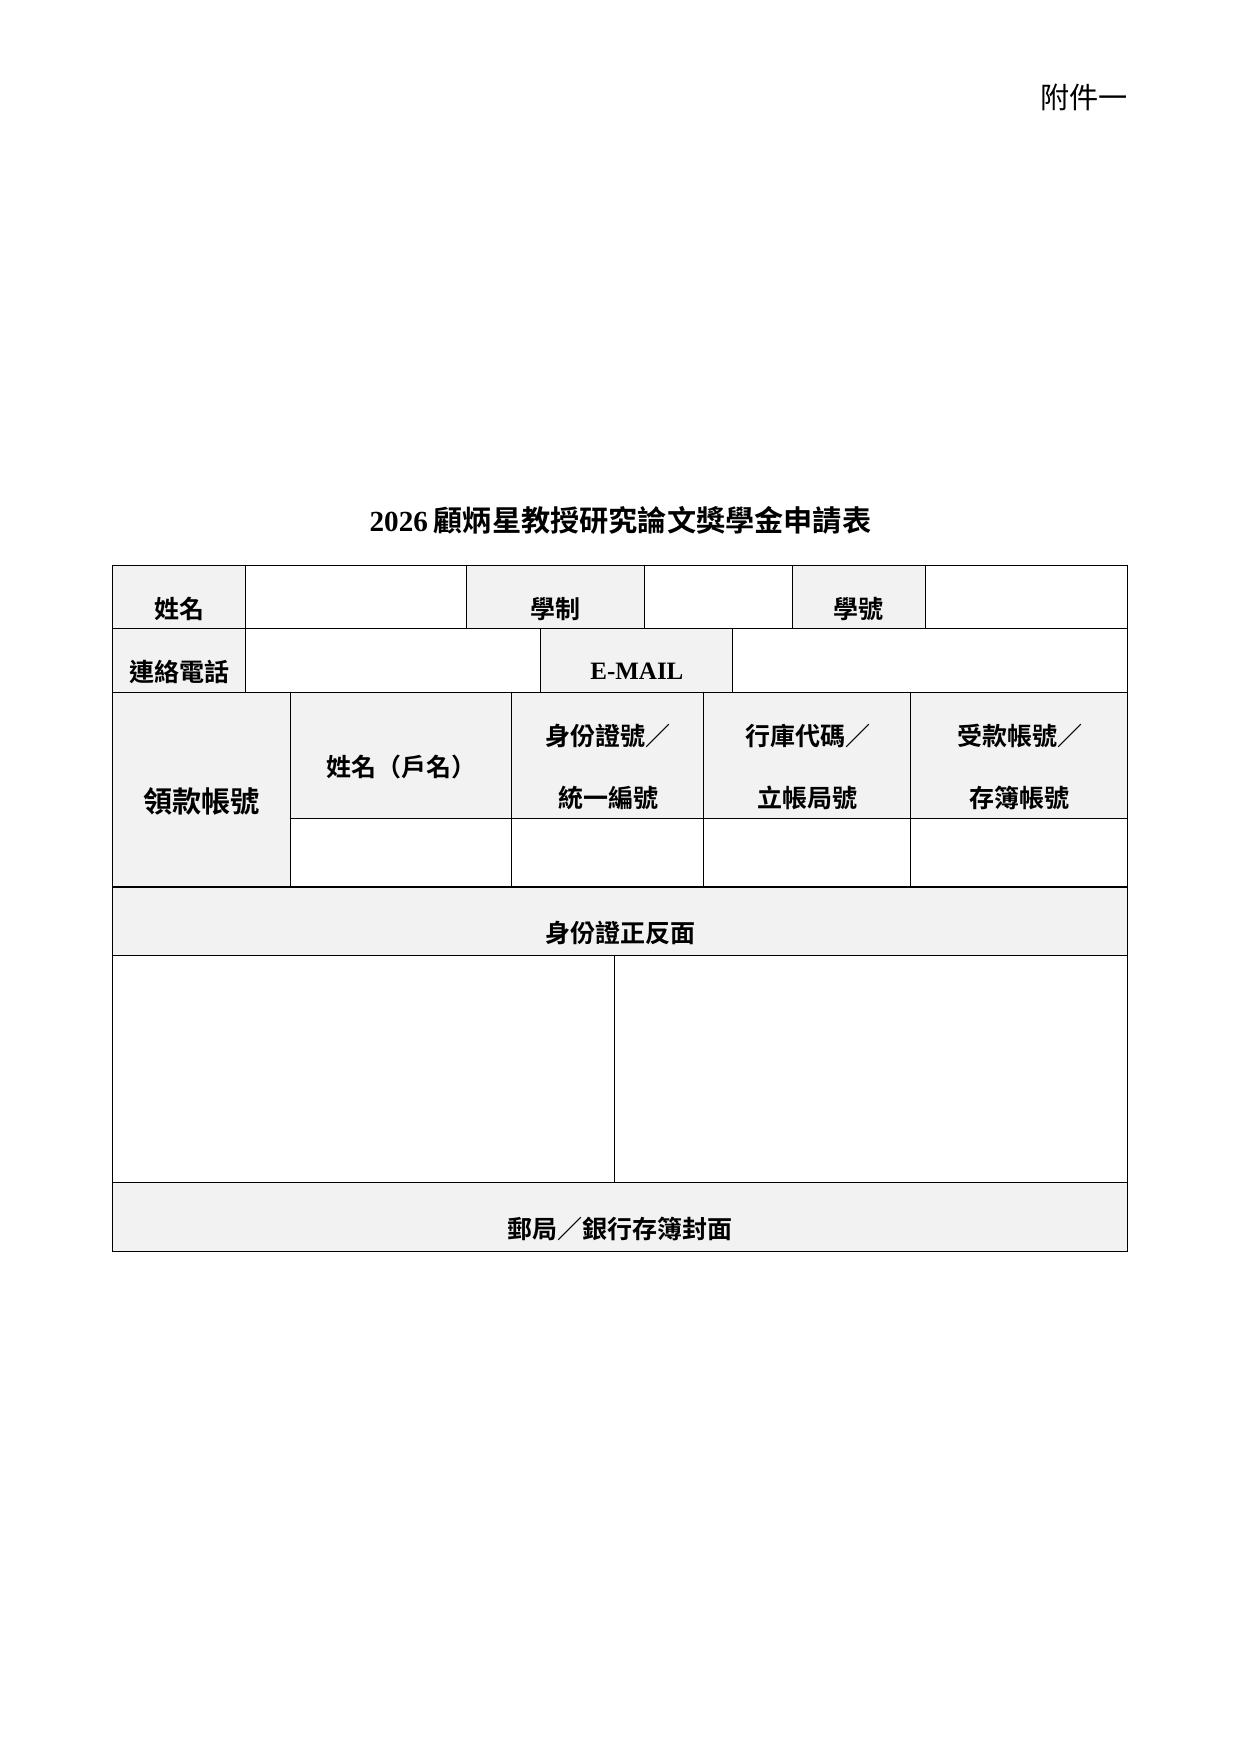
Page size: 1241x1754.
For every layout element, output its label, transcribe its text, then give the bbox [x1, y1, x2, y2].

table_cell E-MAIL [541, 629, 732, 692]
table_cell 連絡電話 [113, 629, 245, 692]
table_cell 郵局／銀行存簿封面 [113, 1183, 1127, 1251]
table_cell 姓名（戶名） [291, 693, 511, 818]
table_cell [733, 629, 1127, 692]
table_header [926, 566, 1127, 628]
table_cell 行庫代碼／ 立帳局號 [704, 693, 910, 818]
table_cell [911, 819, 1127, 886]
table_cell 領款帳號 [113, 693, 290, 886]
table_header 學號 [793, 566, 925, 628]
text 2026顧炳星教授研究論文獎學金申請表 [112, 477, 1128, 539]
table_cell [512, 819, 703, 886]
table_cell [246, 629, 540, 692]
table_header [246, 566, 466, 628]
table_header 學制 [467, 566, 644, 628]
table_header [645, 566, 792, 628]
table_cell 身份證正反面 [113, 888, 1127, 955]
table_cell 正面 [113, 956, 614, 1182]
table_cell [291, 819, 511, 886]
table_header 姓名 [113, 566, 245, 628]
table_cell [704, 819, 910, 886]
table_cell 受款帳號／ 存簿帳號 [911, 693, 1127, 818]
table_cell 反面 [615, 956, 1127, 1182]
table_cell 身份證號／ 統一編號 [512, 693, 703, 818]
